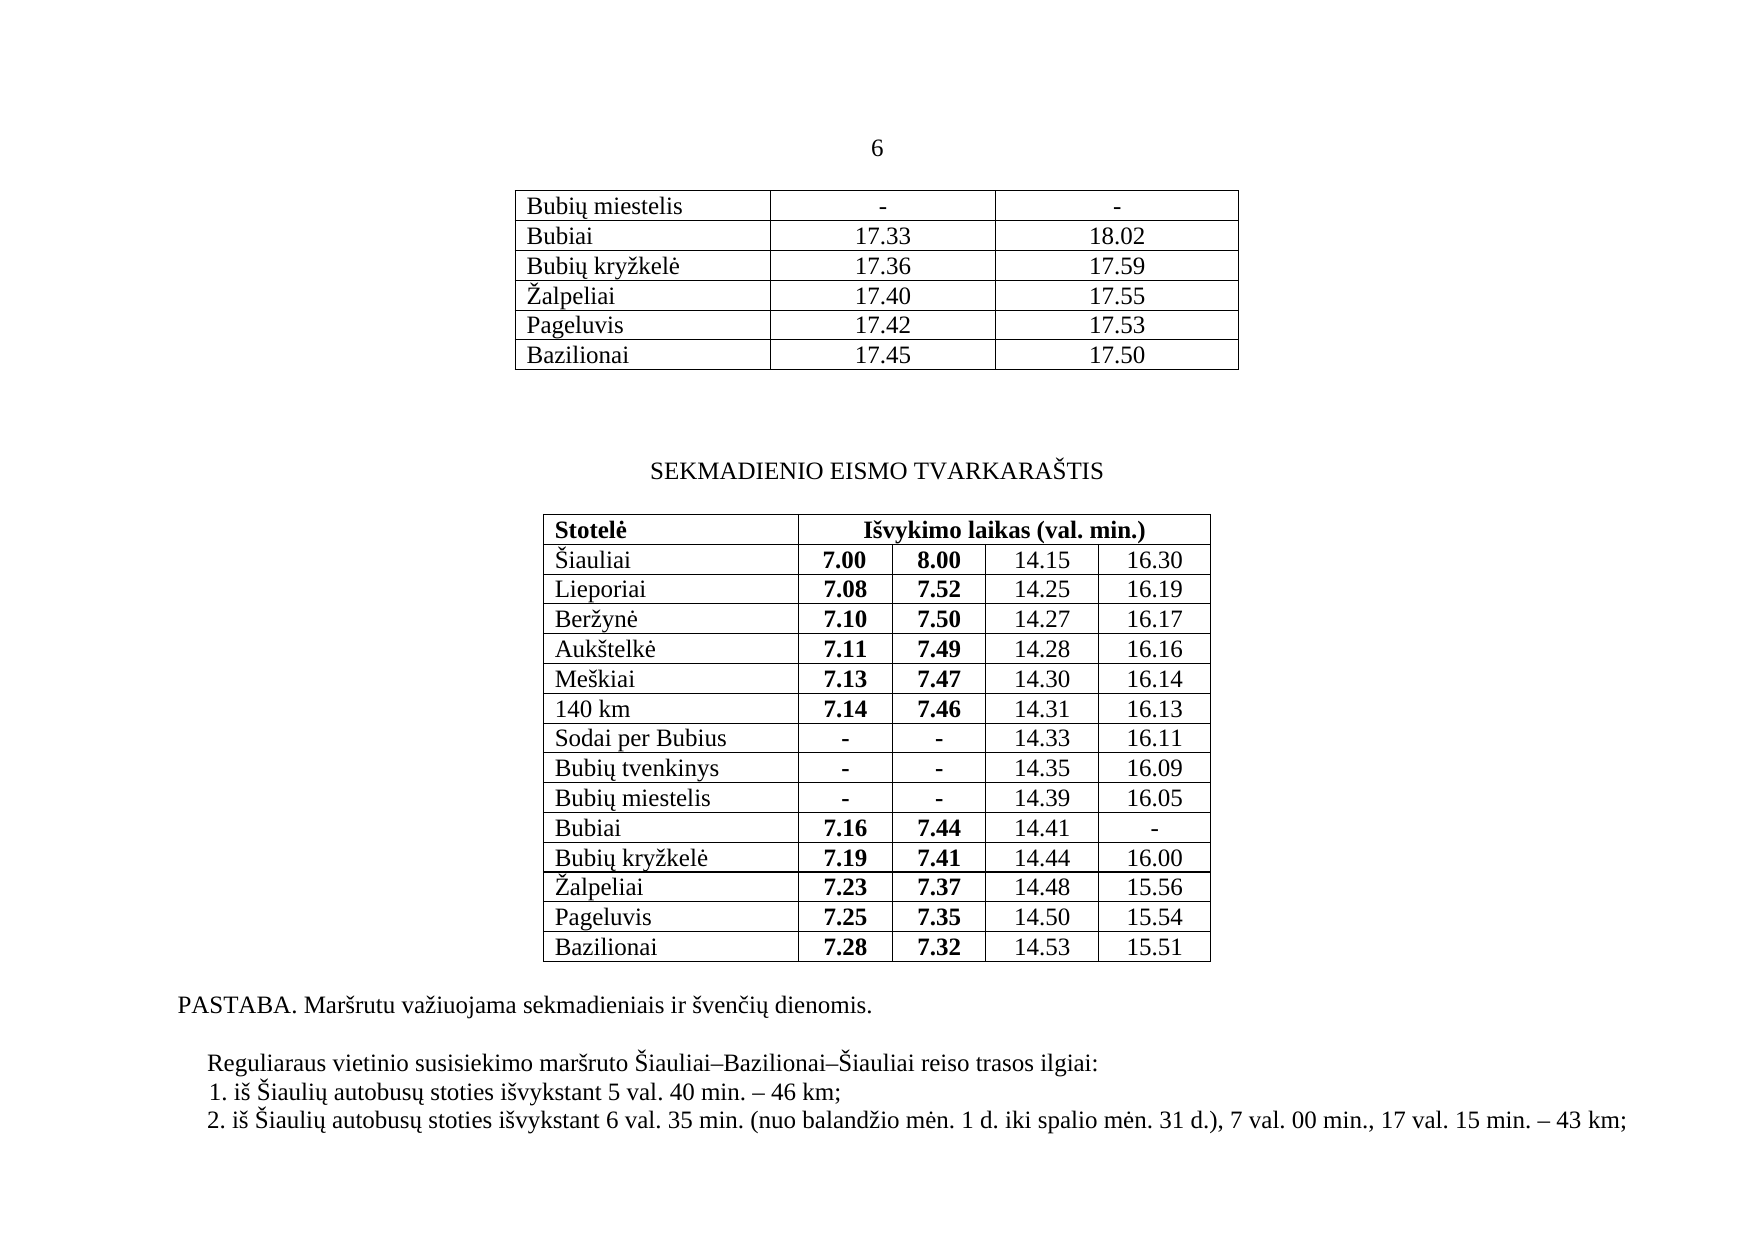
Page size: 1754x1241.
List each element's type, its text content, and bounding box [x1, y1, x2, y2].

table_cell Lieporiai [544, 575, 798, 603]
text SEKMADIENIO EISMO TVARKARAŠTIS [118, 456, 1636, 485]
table_cell 7.50 [893, 604, 985, 633]
table_cell 14.15 [986, 545, 1098, 573]
table_cell Bubių kryžkelė [544, 843, 798, 871]
table_cell 14.28 [986, 634, 1098, 663]
table_cell Bubiai [544, 813, 798, 842]
table_cell Šiauliai [544, 545, 798, 573]
table_cell Pageluvis [544, 902, 798, 931]
table_cell - [799, 753, 892, 782]
table_cell 15.54 [1099, 902, 1210, 931]
table_cell 17.55 [996, 281, 1238, 309]
text 1. iš Šiaulių autobusų stoties išvykstant 5 val. 40 min. – 46 km; [209, 1077, 1636, 1106]
table_cell 16.19 [1099, 575, 1210, 603]
table_header Išvykimo laikas (val. min.) [799, 515, 1210, 544]
table_cell 7.14 [799, 694, 892, 722]
table_cell 7.46 [893, 694, 985, 722]
table_cell 7.44 [893, 813, 985, 842]
table_cell 7.25 [799, 902, 892, 931]
table_cell 7.49 [893, 634, 985, 663]
table_cell Sodai per Bubius [544, 724, 798, 752]
table_cell 7.10 [799, 604, 892, 633]
table_cell Bubių kryžkelė [516, 251, 770, 280]
table_cell 14.31 [986, 694, 1098, 722]
table_cell 16.14 [1099, 664, 1210, 693]
table_cell 15.51 [1099, 932, 1210, 961]
table_cell 7.19 [799, 843, 892, 871]
table_cell 17.36 [771, 251, 995, 280]
table_cell 140 km [544, 694, 798, 722]
table_cell Bubių miestelis [544, 783, 798, 812]
text PASTABA. Maršrutu važiuojama sekmadieniais ir švenčių dienomis. [118, 991, 1636, 1019]
table_cell 7.13 [799, 664, 892, 693]
table_cell 7.23 [799, 873, 892, 901]
table_cell 14.33 [986, 724, 1098, 752]
table_cell 14.50 [986, 902, 1098, 931]
table_cell 14.30 [986, 664, 1098, 693]
table_cell - [771, 191, 995, 220]
table_cell Beržynė [544, 604, 798, 633]
table_cell 7.41 [893, 843, 985, 871]
table_cell 16.11 [1099, 724, 1210, 752]
table_cell 7.52 [893, 575, 985, 603]
table_cell Bazilionai [516, 340, 770, 369]
table_cell 16.17 [1099, 604, 1210, 633]
table_cell 17.59 [996, 251, 1238, 280]
table_cell 14.35 [986, 753, 1098, 782]
table_cell Bubių miestelis [516, 191, 770, 220]
table_cell 16.00 [1099, 843, 1210, 871]
table_cell 14.44 [986, 843, 1098, 871]
table_cell 16.30 [1099, 545, 1210, 573]
table_cell 17.40 [771, 281, 995, 309]
table_cell 7.37 [893, 873, 985, 901]
table_cell 7.11 [799, 634, 892, 663]
table_cell 7.08 [799, 575, 892, 603]
table_cell - [799, 724, 892, 752]
table_cell - [893, 783, 985, 812]
table_cell Pageluvis [516, 311, 770, 339]
table_cell Bubiai [516, 221, 770, 250]
table_cell 16.16 [1099, 634, 1210, 663]
table_cell 18.02 [996, 221, 1238, 250]
text Reguliaraus vietinio susisiekimo maršruto Šiauliai–Bazilionai–Šiauliai reiso trasos ilgiai: [118, 1048, 1636, 1077]
table_cell 14.41 [986, 813, 1098, 842]
table_cell Bazilionai [544, 932, 798, 961]
table_cell 7.35 [893, 902, 985, 931]
table_cell Žalpeliai [516, 281, 770, 309]
table_cell Žalpeliai [544, 873, 798, 901]
table_cell 14.25 [986, 575, 1098, 603]
table_cell 8.00 [893, 545, 985, 573]
table_cell Meškiai [544, 664, 798, 693]
text 2. iš Šiaulių autobusų stoties išvykstant 6 val. 35 min. (nuo balandžio mėn. 1 d. iki spalio mėn. 31 d.), 7 val. 00 min., 17 val. 15 min. – 43 km; [118, 1106, 1636, 1134]
table_cell 15.56 [1099, 873, 1210, 901]
table_cell - [1099, 813, 1210, 842]
table_cell Aukštelkė [544, 634, 798, 663]
table_header Stotelė [544, 515, 798, 544]
table_cell - [893, 753, 985, 782]
table_cell 17.33 [771, 221, 995, 250]
table_cell 17.53 [996, 311, 1238, 339]
table_cell 7.16 [799, 813, 892, 842]
table_cell 14.48 [986, 873, 1098, 901]
table_cell 7.28 [799, 932, 892, 961]
table_cell 14.39 [986, 783, 1098, 812]
table_cell Bubių tvenkinys [544, 753, 798, 782]
table_cell - [799, 783, 892, 812]
table_cell - [996, 191, 1238, 220]
table_cell 16.05 [1099, 783, 1210, 812]
table_cell 17.50 [996, 340, 1238, 369]
table_cell 14.27 [986, 604, 1098, 633]
table_cell 16.13 [1099, 694, 1210, 722]
table_cell - [893, 724, 985, 752]
table_cell 7.47 [893, 664, 985, 693]
table_cell 14.53 [986, 932, 1098, 961]
table_cell 16.09 [1099, 753, 1210, 782]
table_cell 7.32 [893, 932, 985, 961]
table_cell 17.42 [771, 311, 995, 339]
table_cell 17.45 [771, 340, 995, 369]
table_cell 7.00 [799, 545, 892, 573]
